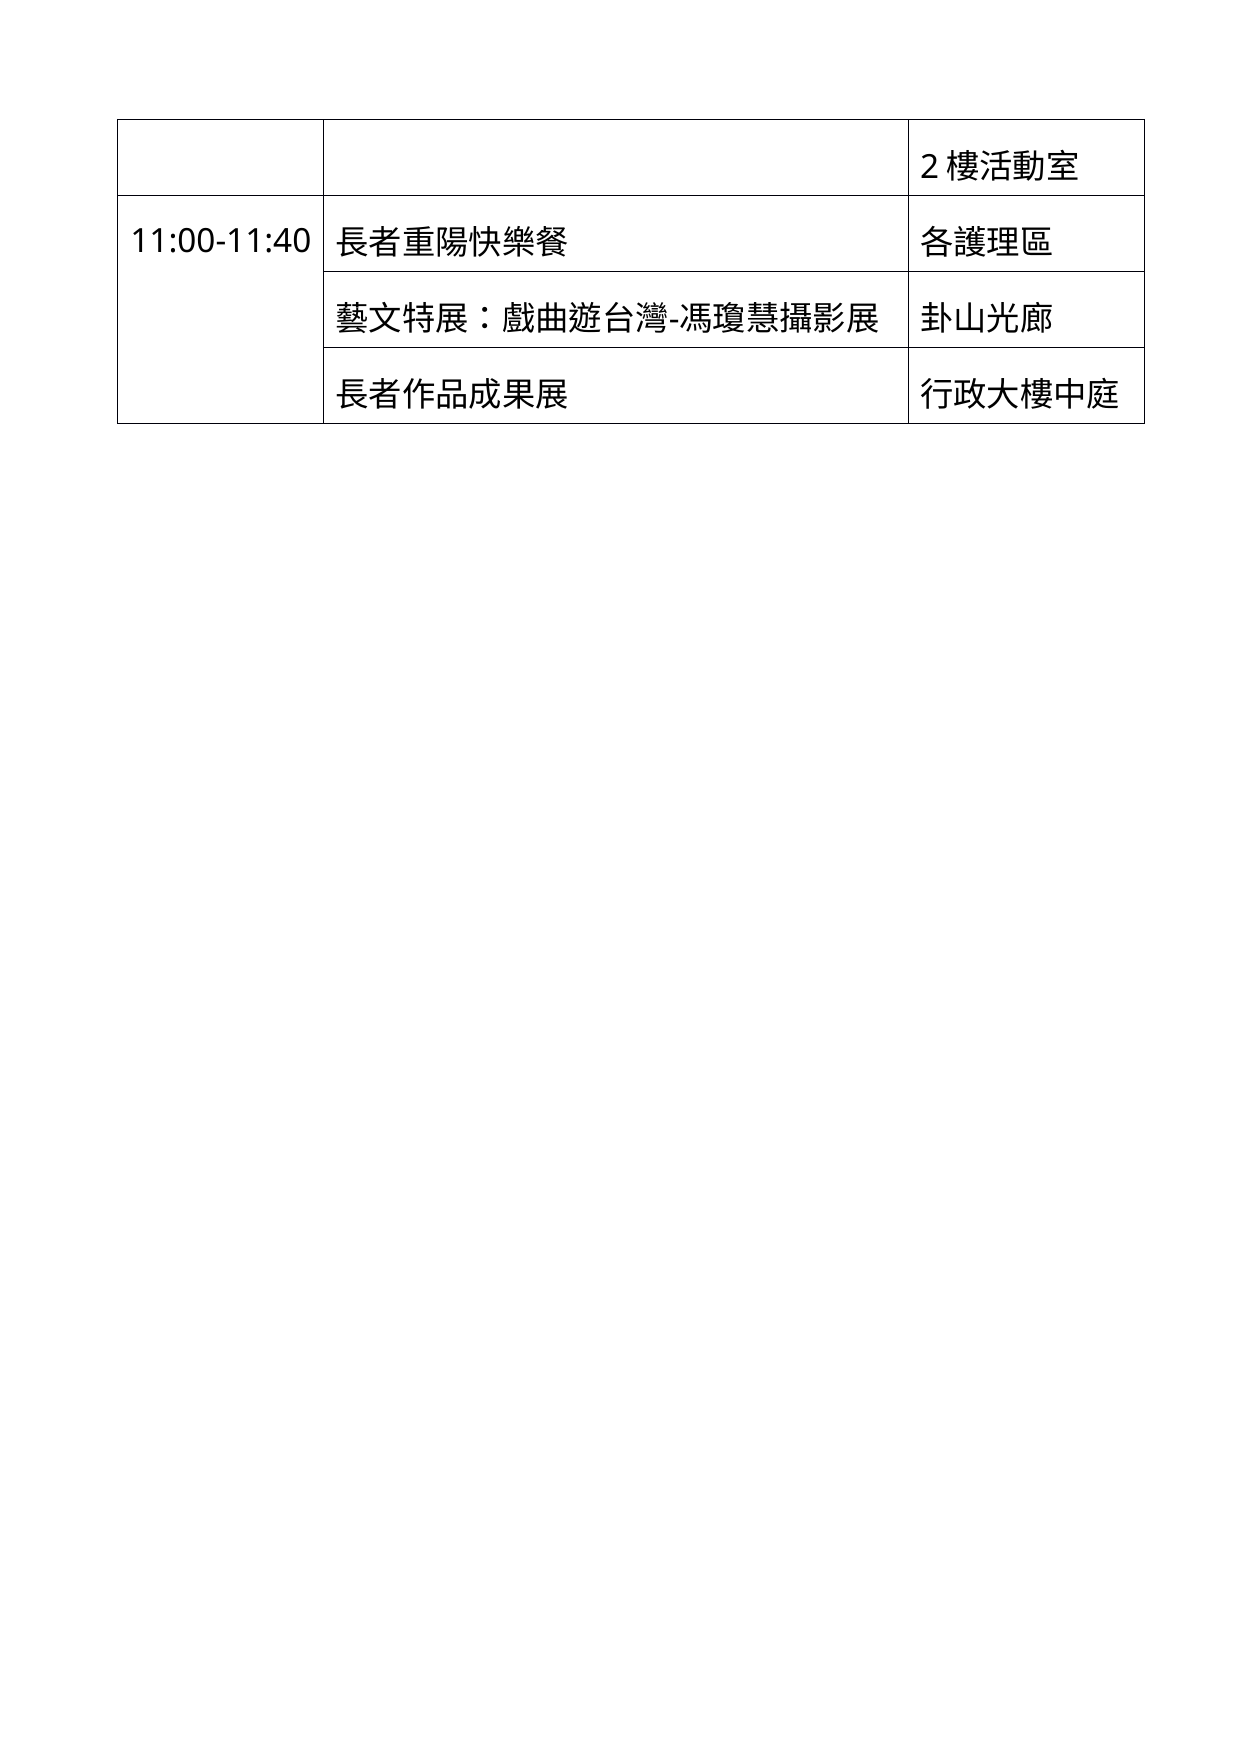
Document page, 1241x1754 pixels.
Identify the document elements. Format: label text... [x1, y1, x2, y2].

table_cell 11:00-11:40 [118, 196, 323, 423]
table_cell 藝文特展：戲曲遊台灣-馮瓊慧攝影展 [324, 272, 908, 347]
table_cell 2樓活動室 [909, 120, 1144, 195]
table_cell 各護理區 [909, 196, 1144, 271]
table_cell 行政大樓中庭 [909, 348, 1144, 423]
table_cell 長者作品成果展 [324, 348, 908, 423]
table_cell 長者重陽快樂餐 [324, 196, 908, 271]
table_cell 卦山光廊 [909, 272, 1144, 347]
table_cell [118, 120, 323, 195]
table_cell [324, 120, 908, 195]
